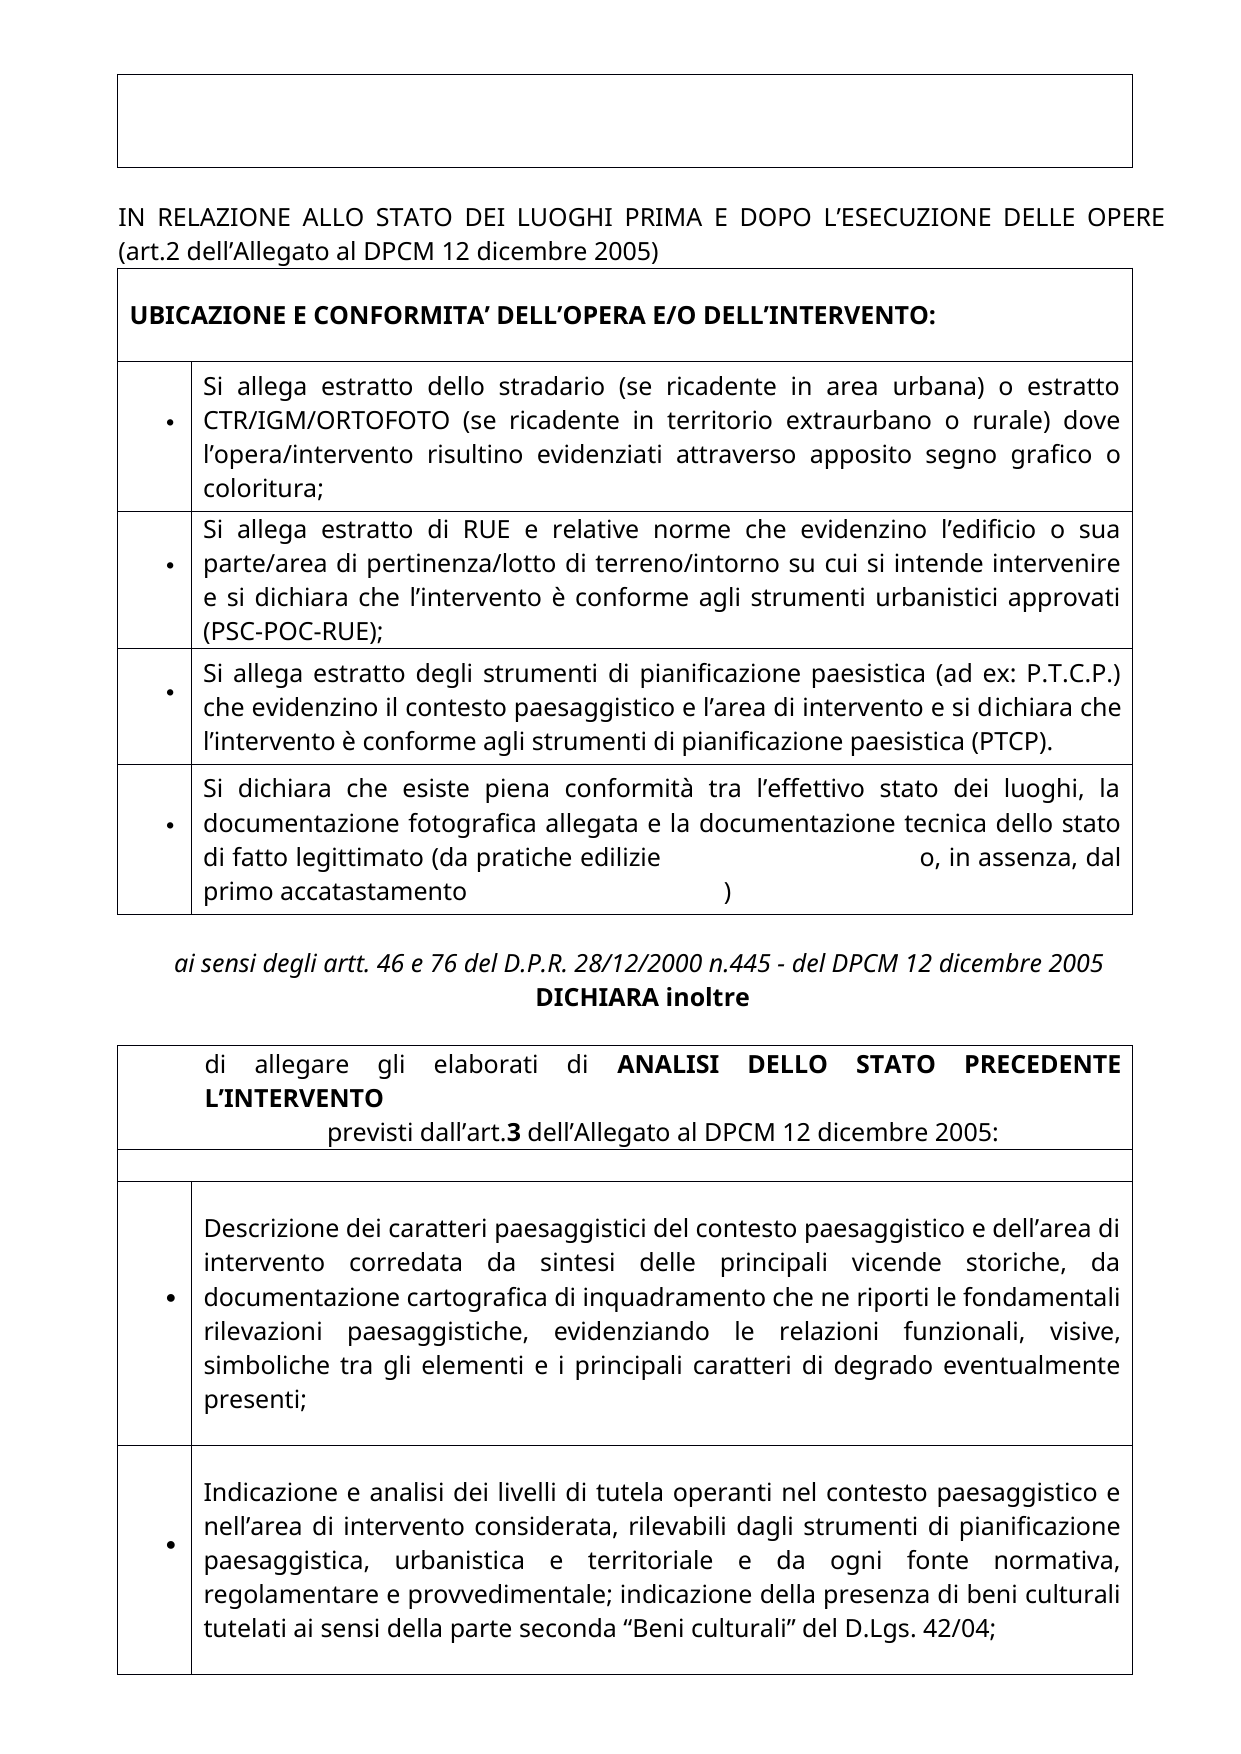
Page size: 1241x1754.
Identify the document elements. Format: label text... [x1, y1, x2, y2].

table_cell [118, 649, 191, 764]
table_cell [118, 1150, 1132, 1181]
table_header UBICAZIONE E CONFORMITA’ DELL’OPERA E/O DELL’INTERVENTO: [118, 269, 1132, 361]
table_cell Indicazione e analisi dei livelli di tutela operanti nel contesto paesaggistico e nell’area di intervento considerata, rilevabili dagli strumenti di pianificazione paesaggistica, urbanistica e territoriale e da ogni fonte normativa, regolamentare e provvedimentale; indicazione della presenza di beni culturali tutelati ai sensi della parte seconda “Beni culturali” del D.Lgs. 42/04; [192, 1446, 1132, 1674]
table_cell Descrizione dei caratteri paesaggistici del contesto paesaggistico e dell’area di intervento corredata da sintesi delle principali vicende storiche, da documentazione cartografica di inquadramento che ne riporti le fondamentali rilevazioni paesaggistiche, evidenziando le relazioni funzionali, visive, simboliche tra gli elementi e i principali caratteri di degrado eventualmente presenti; [192, 1182, 1132, 1444]
table_cell Si allega estratto di RUE e relative norme che evidenzino l’edificio o sua parte/area di pertinenza/lotto di terreno/intorno su cui si intende intervenire e si dichiara che l’intervento è conforme agli strumenti urbanistici approvati (PSC-POC-RUE); [192, 512, 1132, 648]
table_cell [118, 1446, 191, 1674]
table_cell [118, 1182, 191, 1444]
table_cell Si allega estratto dello stradario (se ricadente in area urbana) o estratto CTR/IGM/ORTOFOTO (se ricadente in territorio extraurbano o rurale) dove l’opera/intervento risultino evidenziati attraverso apposito segno grafico o coloritura; [192, 362, 1132, 511]
table_cell [118, 765, 191, 914]
table_cell [118, 512, 191, 648]
text ai sensi degli artt. 46 e 76 del D.P.R. 28/12/2000 n.445 - del DPCM 12 dicembre 2005 [118, 946, 1167, 980]
table_cell Si allega estratto degli strumenti di pianificazione paesistica (ad ex: P.T.C.P.) che evidenzino il contesto paesaggistico e l’area di intervento e si dichiara che l’intervento è conforme agli strumenti di pianificazione paesistica (PTCP). [192, 649, 1132, 764]
text IN RELAZIONE ALLO STATO DEI LUOGHI PRIMA E DOPO L’ESECUZIONE DELLE OPERE (art.2 dell’Allegato al DPCM 12 dicembre 2005) [118, 199, 1167, 268]
table_cell [118, 362, 191, 511]
table_header di allegare gli elaborati di ANALISI DELLO STATO PRECEDENTE L’INTERVENTO previsti dall’art.3 dell’Allegato al DPCM 12 dicembre 2005: [118, 1046, 1132, 1148]
table_cell [118, 75, 1132, 167]
table_cell Si dichiara che esiste piena conformità tra l’effettivo stato dei luoghi, la documentazione fotografica allegata e la documentazione tecnica dello stato di fatto legittimato (da pratiche edilizie o, in assenza, dal primo accatastamento ) [192, 765, 1132, 914]
subtitle DICHIARA inoltre [118, 980, 1167, 1014]
